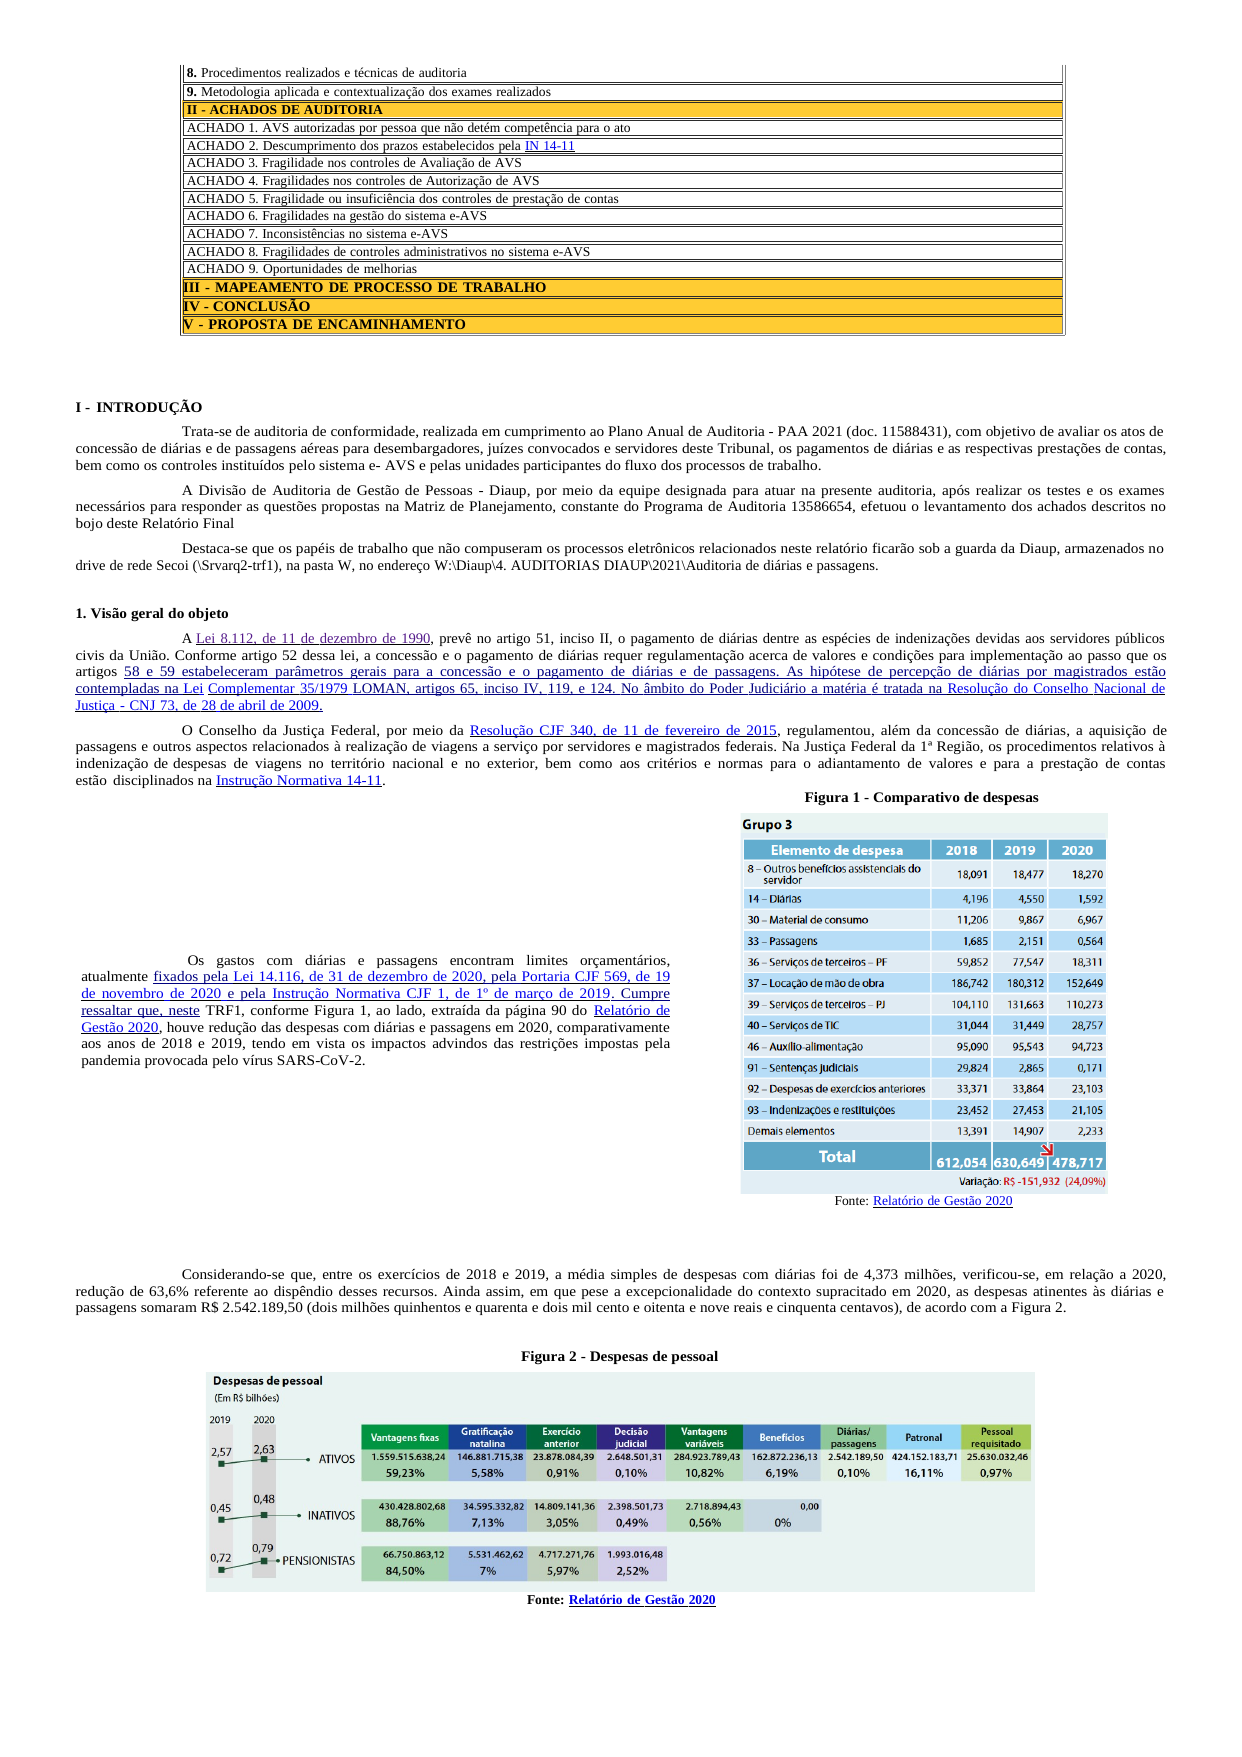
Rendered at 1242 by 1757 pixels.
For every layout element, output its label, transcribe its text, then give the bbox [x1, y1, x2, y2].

text Trata-se de auditoria de conformidade, realizada em cumprimento ao Plano Anual de Auditoria - PAA 2021 (doc. 11588431), com objetivo de avaliar os atos de concessão de diárias e de passagens aéreas para desembargadores, juízes convocados e servidores deste Tribunal, os pagamentos de diárias e as respectivas prestações de contas, bem como os controles instituídos pelo sistema e- AVS e pelas unidades participantes do fluxo dos processos de trabalho. [75, 423, 1167, 473]
table_cell ACHADO 2. Descumprimento dos prazos estabelecidos pela IN 14-11 [184, 139, 1062, 153]
text Destaca-se que os papéis de trabalho que não compuseram os processos eletrônicos relacionados neste relatório ficarão sob a guarda da Diaup, armazenados no drive de rede Secoi (\Srvarq2-trf1), na pasta W, no endereço W:\Diaup\4. AUDITORIAS DIAUP\2021\Auditoria de diárias e passagens. [75, 539, 1167, 573]
table_cell II - ACHADOS DE AUDITORIA [184, 103, 1062, 117]
subtitle Figura 1 - Comparativo de despesas [804, 788, 1039, 805]
table_cell 9. Metodologia aplicada e contextualização dos exames realizados [184, 85, 1062, 100]
table_cell ACHADO 5. Fragilidade ou insuficiência dos controles de prestação de contas [184, 192, 1062, 206]
text A Divisão de Auditoria de Gestão de Pessoas - Diaup, por meio da equipe designada para atuar na presente auditoria, após realizar os testes e os exames necessários para responder as questões propostas na Matriz de Planejamento, constante do Programa de Auditoria 13586654, efetuou o levantamento dos achados descritos no bojo deste Relatório Final [75, 481, 1167, 532]
table_header 8. Procedimentos realizados e técnicas de auditoria [184, 65, 1062, 82]
table_cell III - MAPEAMENTO DE PROCESSO DE TRABALHO [184, 280, 1062, 296]
text Fonte: Relatório de Gestão 2020 [56, 1374, 1186, 1608]
text O Conselho da Justiça Federal, por meio da Resolução CJF 340, de 11 de fevereiro de 2015, regulamentou, além da concessão de diárias, a aquisição de passagens e outros aspectos relacionados à realização de viagens a serviço por servidores e magistrados federais. Na Justiça Federal da 1ª Região, os procedimentos relativos à indenização de despesas de viagens no território nacional e no exterior, bem como aos critérios e normas para o adiantamento de valores e para a prestação de contas estão disciplinados na Instrução Normativa 14-11. [75, 721, 1167, 788]
table_cell ACHADO 3. Fragilidade nos controles de Avaliação de AVS [184, 156, 1062, 171]
table_cell IV - CONCLUSÃO [184, 299, 1062, 314]
picture [205, 1372, 1035, 1592]
table_cell ACHADO 4. Fragilidades nos controles de Autorização de AVS [184, 174, 1062, 188]
text Considerando-se que, entre os exercícios de 2018 e 2019, a média simples de despesas com diárias foi de 4,373 milhões, verificou-se, em relação a 2020, redução de 63,6% referente ao dispêndio desses recursos. Ainda assim, em que pese a excepcionalidade do contexto supracitado em 2020, as despesas atinentes às diárias e passagens somaram R$ 2.542.189,50 (dois milhões quinhentos e quarenta e dois mil cento e oitenta e nove reais e cinquenta centavos), de acordo com a Figura 2. [75, 1266, 1167, 1316]
table_cell ACHADO 9. Oportunidades de melhorias [184, 262, 1062, 277]
subtitle - INTRODUÇÃO [75, 399, 1196, 416]
table_cell V - PROPOSTA DE ENCAMINHAMENTO [184, 317, 1062, 333]
table_cell ACHADO 7. Inconsistências no sistema e-AVS [184, 227, 1062, 241]
text Fonte: Relatório de Gestão 2020 [832, 1194, 1014, 1209]
text A Lei 8.112, de 11 de dezembro de 1990, prevê no artigo 51, inciso II, o pagamento de diárias dentre as espécies de indenizações devidas aos servidores públicos civis da União. Conforme artigo 52 dessa lei, a concessão e o pagamento de diárias requer regulamentação acerca de valores e condições para implementação ao passo que os artigos 58 e 59 estabeleceram parâmetros gerais para a concessão e o pagamento de diárias e de passagens. As hipótese de percepção de diárias por magistrados estão contempladas na Lei Complementar 35/1979 LOMAN, artigos 65, inciso IV, 119, e 124. No âmbito do Poder Judiciário a matéria é tratada na Resolução do Conselho Nacional de Justiça - CNJ 73, de 28 de abril de 2009. [75, 629, 1167, 713]
table_cell ACHADO 1. AVS autorizadas por pessoa que não detém competência para o ato [184, 121, 1062, 135]
picture [740, 813, 1108, 1194]
subtitle Visão geral do objeto [75, 605, 1196, 622]
table_cell ACHADO 6. Fragilidades na gestão do sistema e-AVS [184, 209, 1062, 224]
text ressaltar que, neste TRF1, conforme Figura 1, ao lado, extraída da página 90 do Relatório de Gestão 2020, houve redução das despesas com diárias e passagens em 2020, comparativamente aos anos de 2018 e 2019, tendo em vista os impactos advindos das restrições impostas pela pandemia provocada pelo vírus SARS-CoV-2. [81, 1001, 670, 1069]
table_cell ACHADO 8. Fragilidades de controles administrativos no sistema e-AVS [184, 245, 1062, 259]
subtitle Figura 2 - Despesas de pessoal [56, 1348, 1182, 1365]
text Os gastos com diárias e passagens encontram limites orçamentários, atualmente fixados pela Lei 14.116, de 31 de dezembro de 2020, pela Portaria CJF 569, de 19 de novembro de 2020 e pela Instrução Normativa CJF 1, de 1º de março de 2019. Cumpre [81, 951, 670, 1000]
